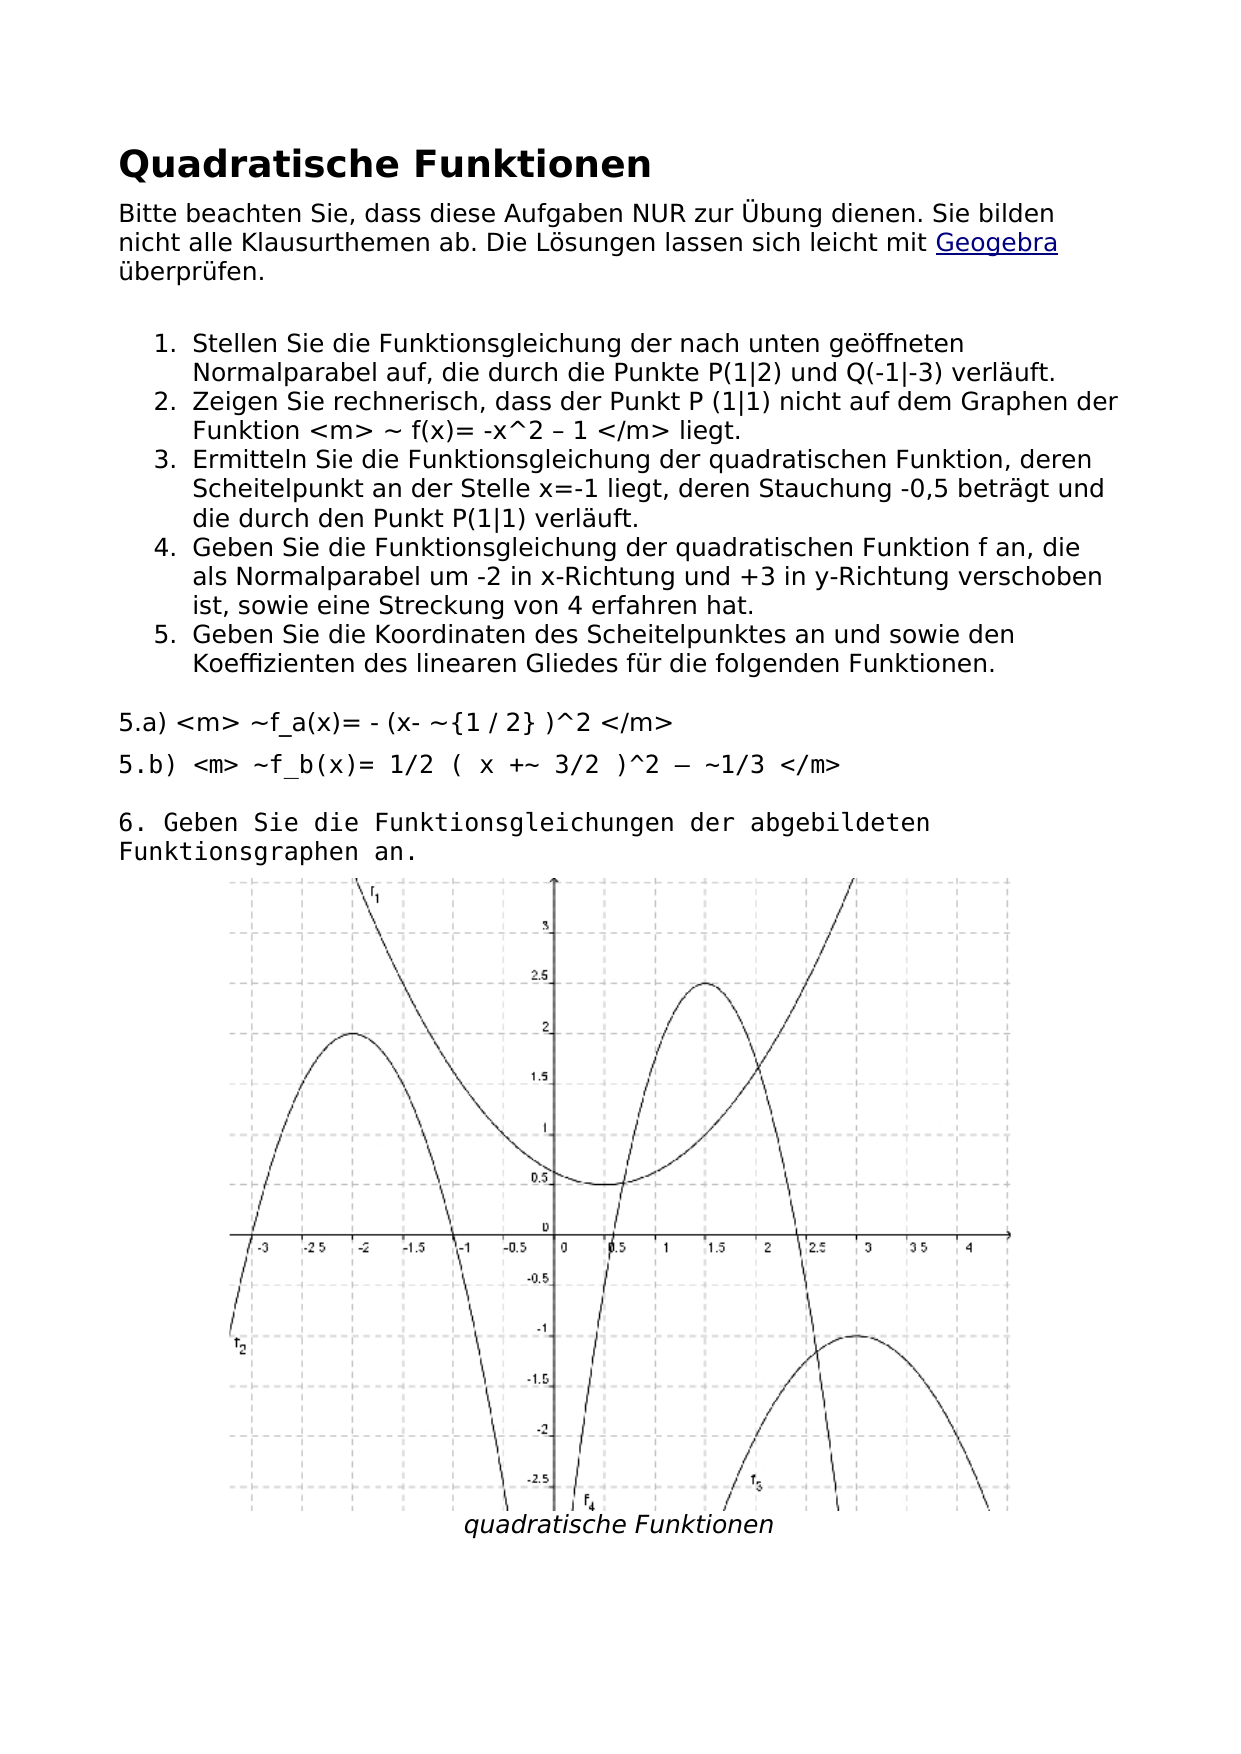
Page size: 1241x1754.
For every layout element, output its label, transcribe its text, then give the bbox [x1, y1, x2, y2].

text quadratische Funktionen [229, 1511, 1011, 1539]
text 5.b) <m> ~f_b(x)= 1/2 ( x +~ 3/2 )^2 – ~1/3 </m> 6. Geben Sie die Funktionsgleichungen der abgebildeten Funktionsgraphen an. [118, 750, 1122, 867]
list Geben Sie die Funktionsgleichung der quadratischen Funktion f an, die als Normalparabel um -2 in x-Richtung und +3 in y-Richtung verschoben ist, sowie eine Streckung von 4 erfahren hat. [177, 533, 1122, 620]
text Bitte beachten Sie, dass diese Aufgaben NUR zur Übung dienen. Sie bilden nicht alle Klausurthemen ab. Die Lösungen lassen sich leicht mit Geogebra überprüfen. [118, 199, 1122, 287]
subtitle Quadratische Funktionen [118, 143, 1122, 187]
list Geben Sie die Koordinaten des Scheitelpunktes an und sowie den Koeffizienten des linearen Gliedes für die folgenden Funktionen. [177, 620, 1122, 679]
list Stellen Sie die Funktionsgleichung der nach unten geöffneten Normalparabel auf, die durch die Punkte P(1|2) und Q(-1|-3) verläuft. [177, 329, 1122, 387]
list Zeigen Sie rechnerisch, dass der Punkt P (1|1) nicht auf dem Graphen der Funktion <m> ~ f(x)= -x^2 – 1 </m> liegt. [177, 387, 1122, 445]
list Ermitteln Sie die Funktionsgleichung der quadratischen Funktion, deren Scheitelpunkt an der Stelle x=-1 liegt, deren Stauchung -0,5 beträgt und die durch den Punkt P(1|1) verläuft. [177, 445, 1122, 533]
text 5.a) <m> ~f_a(x)= - (x- ~{1 / 2} )^2 </m> [118, 708, 1122, 737]
picture [229, 878, 1011, 1511]
